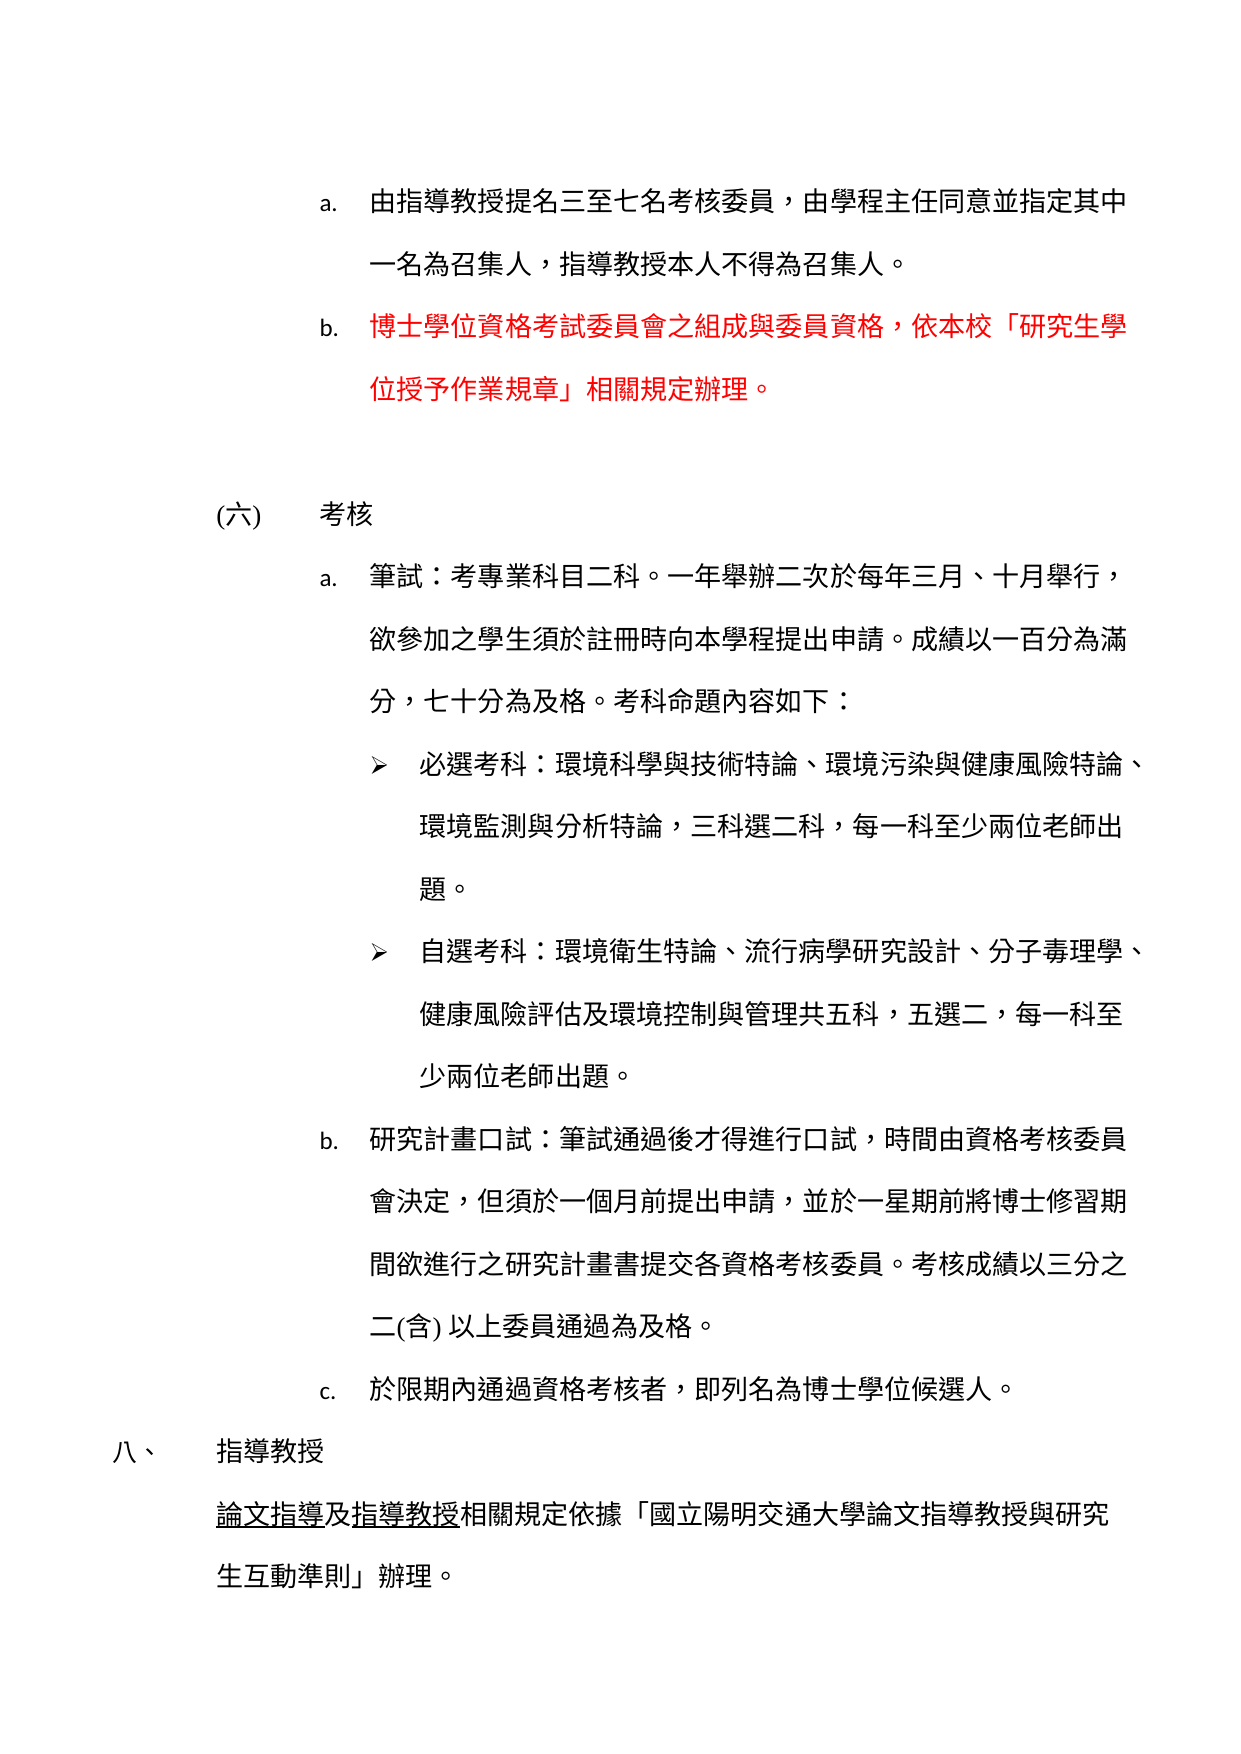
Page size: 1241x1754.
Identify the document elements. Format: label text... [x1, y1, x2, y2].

list 由指導教授提名三至七名考核委員，由學程主任同意並指定其中一名為召集人，指導教授本人不得為召集人。 [319, 158, 1128, 283]
list 研究計畫口試：筆試通過後才得進行口試，時間由資格考核委員會決定，但須於一個月前提出申請，並於一星期前將博士修習期間欲進行之研究計畫書提交各資格考核委員。考核成績以三分之二(含) 以上委員通過為及格。 [319, 1096, 1128, 1346]
list 筆試：考專業科目二科。一年舉辦二次於每年三月、十月舉行，欲參加之學生須於註冊時向本學程提出申請。成績以一百分為滿分，七十分為及格。考科命題內容如下： [319, 533, 1128, 721]
list 指導教授 [112, 1408, 1128, 1471]
list 自選考科：環境衛生特論、流行病學研究設計、分子毒理學、健康風險評估及環境控制與管理共五科，五選二，每一科至少兩位老師出題。 [369, 908, 1128, 1096]
text 論文指導及指導教授相關規定依據「國立陽明交通大學論文指導教授與研究生互動準則」辦理。 [216, 1471, 1128, 1596]
list 必選考科：環境科學與技術特論、環境污染與健康風險特論、環境監測與分析特論，三科選二科，每一科至少兩位老師出題。 [369, 721, 1128, 908]
list 於限期內通過資格考核者，即列名為博士學位候選人。 [319, 1346, 1128, 1408]
list 博士學位資格考試委員會之組成與委員資格，依本校「研究生學位授予作業規章」相關規定辦理。 [319, 283, 1128, 408]
list 考核 [216, 471, 1128, 533]
